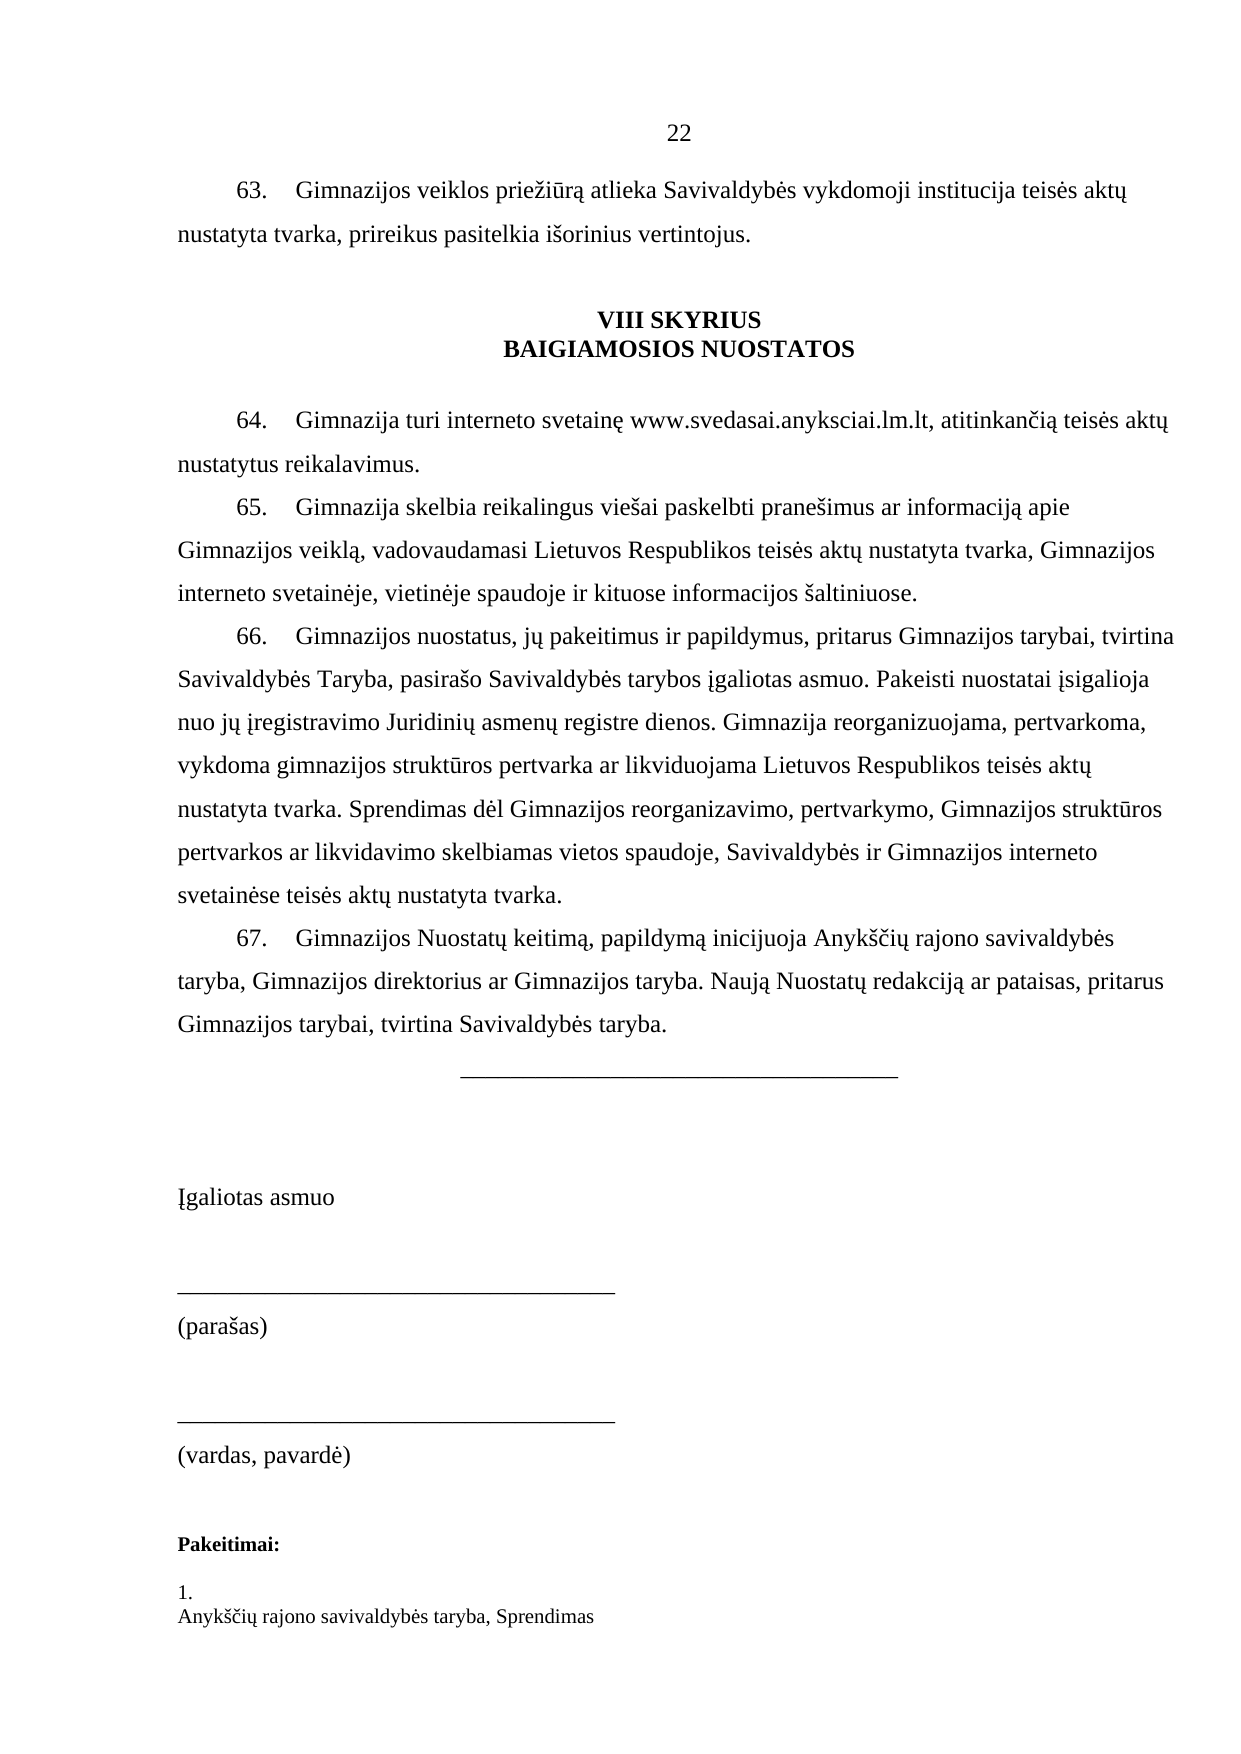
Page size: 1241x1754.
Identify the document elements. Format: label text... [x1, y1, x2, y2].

text (parašas) [177, 1311, 1181, 1340]
text 64. Gimnazija turi interneto svetainę www.svedasai.anyksciai.lm.lt, atitinkančią teisės aktų nustatytus reikalavimus. [177, 406, 1181, 477]
text 65. Gimnazija skelbia reikalingus viešai paskelbti pranešimus ar informaciją apie Gimnazijos veiklą, vadovaudamasi Lietuvos Respublikos teisės aktų nustatyta tvarka, Gimnazijos interneto svetainėje, vietinėje spaudoje ir kituose informacijos šaltiniuose. [177, 492, 1181, 607]
text BAIGIAMOSIOS NUOSTATOS [177, 334, 1181, 362]
text 1. [177, 1580, 1181, 1604]
text (vardas, pavardė) [177, 1441, 1181, 1469]
text VIII SKYRIUS [177, 305, 1181, 334]
text 66. Gimnazijos nuostatus, jų pakeitimus ir papildymus, pritarus Gimnazijos tarybai, tvirtina Savivaldybės Taryba, pasirašo Savivaldybės tarybos įgaliotas asmuo. Pakeisti nuostatai įsigalioja nuo jų įregistravimo Juridinių asmenų registre dienos. Gimnazija reorganizuojama, pertvarkoma, vykdoma gimnazijos struktūros pertvarka ar likviduojama Lietuvos Respublikos teisės aktų nustatyta tvarka. Sprendimas dėl Gimnazijos reorganizavimo, pertvarkymo, Gimnazijos struktūros pertvarkos ar likvidavimo skelbiamas vietos spaudoje, Savivaldybės ir Gimnazijos interneto svetainėse teisės aktų nustatyta tvarka. [177, 621, 1181, 909]
text Pakeitimai: [177, 1532, 1181, 1556]
text Įgaliotas asmuo [177, 1182, 1181, 1211]
text Anykščių rajono savivaldybės taryba, Sprendimas [177, 1604, 1181, 1628]
text ___________________________________ [177, 1397, 1181, 1426]
text ___________________________________ [177, 1052, 1181, 1081]
text ___________________________________ [177, 1268, 1181, 1297]
text 63. Gimnazijos veiklos priežiūrą atlieka Savivaldybės vykdomoji institucija teisės aktų nustatyta tvarka, prireikus pasitelkia išorinius vertintojus. [177, 176, 1181, 247]
text 67. Gimnazijos Nuostatų keitimą, papildymą inicijuoja Anykščių rajono savivaldybės taryba, Gimnazijos direktorius ar Gimnazijos taryba. Naują Nuostatų redakciją ar pataisas, pritarus Gimnazijos tarybai, tvirtina Savivaldybės taryba. [177, 923, 1181, 1038]
